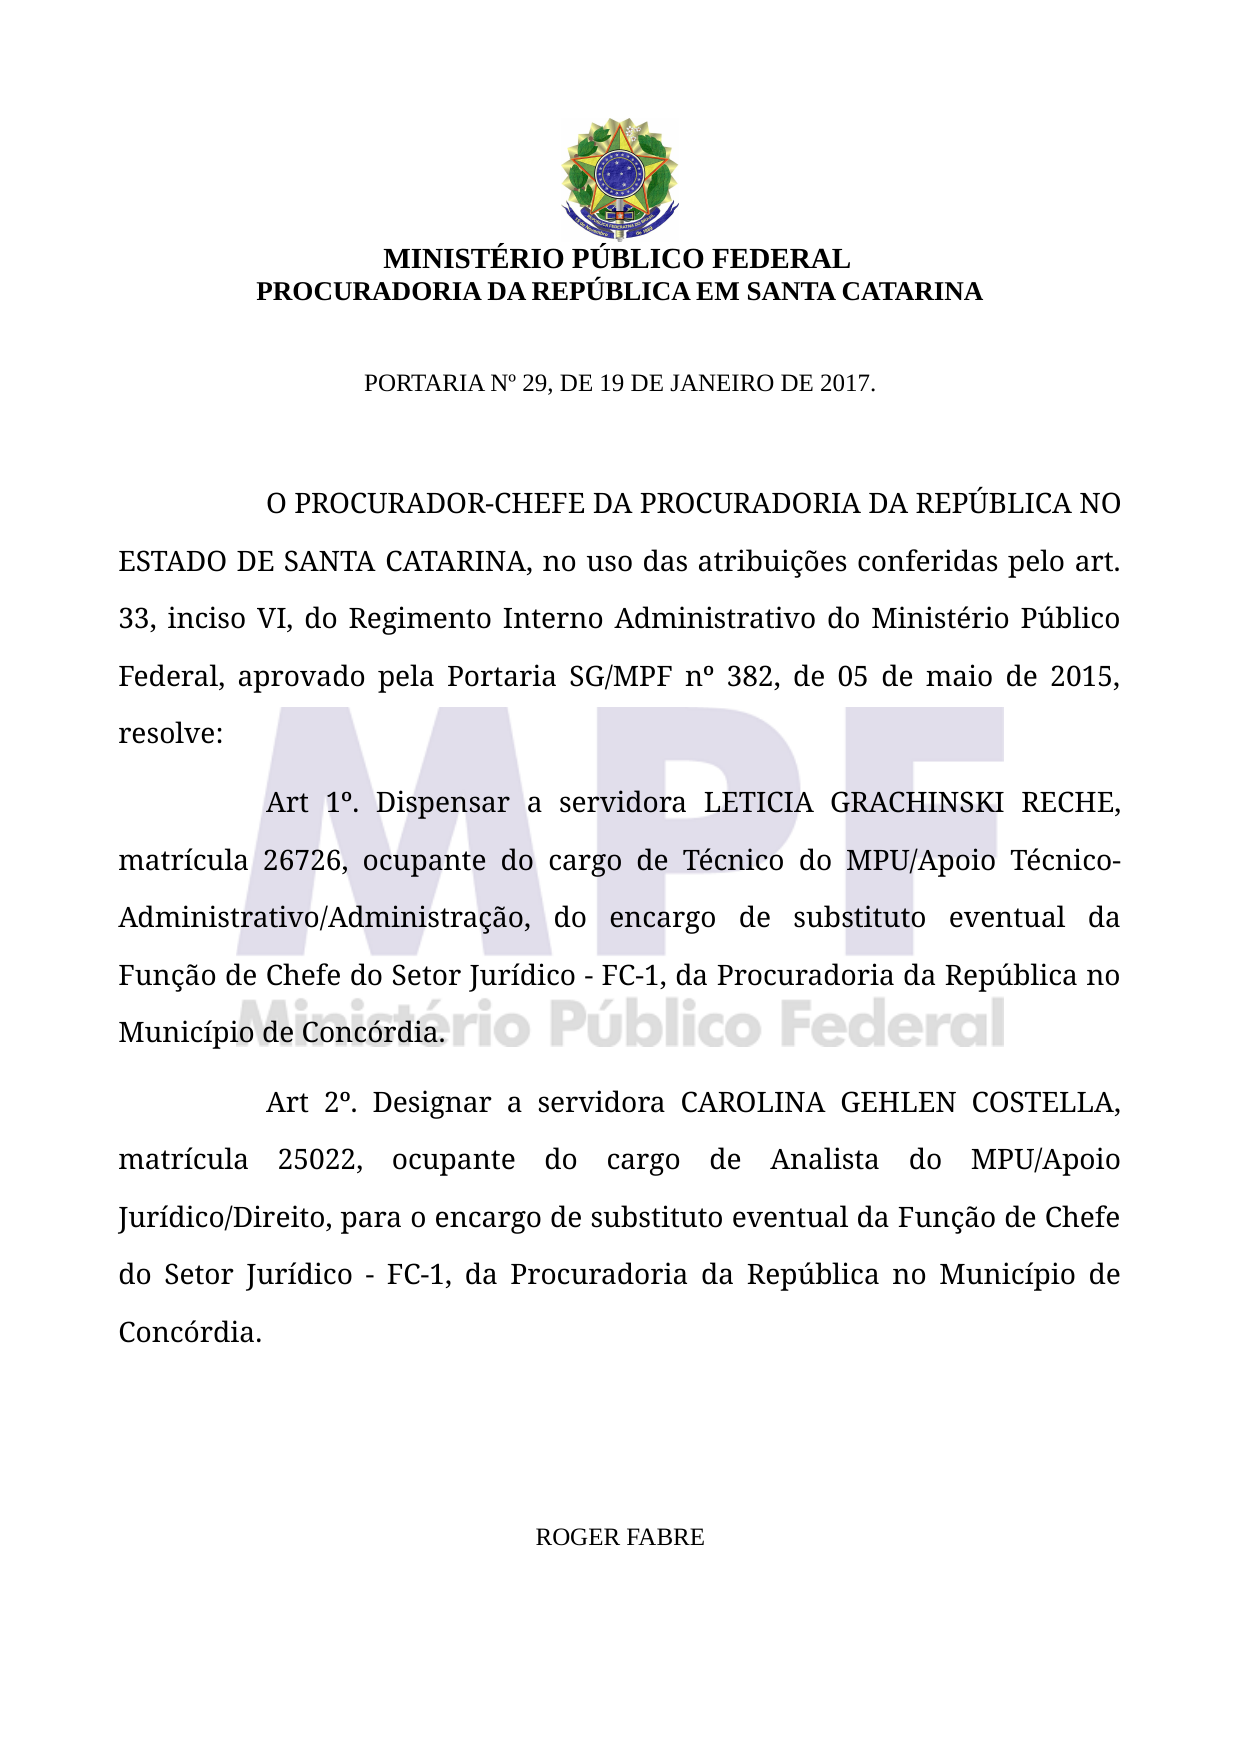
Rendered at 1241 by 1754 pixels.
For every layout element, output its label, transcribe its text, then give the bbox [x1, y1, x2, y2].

text MINISTÉRIO PÚBLICO FEDERAL [118, 176, 1122, 275]
text Art 1º. Dispensar a servidora LETICIA GRACHINSKI RECHE, matrícula 26726, ocupante do cargo de Técnico do MPU/Apoio Técnico-Administrativo/Administração, do encargo de substituto eventual da Função de Chefe do Setor Jurídico - FC-1, da Procuradoria da República no Município de Concórdia. [118, 783, 1122, 1051]
text PORTARIA Nº 29, DE 19 DE JANEIRO DE 2017. [118, 368, 1122, 397]
text O PROCURADOR-CHEFE DA PROCURADORIA DA REPÚBLICA NO ESTADO DE SANTA CATARINA, no uso das atribuições conferidas pelo art. 33, inciso VI, do Regimento Interno Administrativo do Ministério Público Federal, aprovado pela Portaria SG/MPF nº 382, de 05 de maio de 2015, resolve: [118, 483, 1122, 752]
picture [236, 752, 1004, 783]
text Art 2º. Designar a servidora CAROLINA GEHLEN COSTELLA, matrícula 25022, ocupante do cargo de Analista do MPU/Apoio Jurídico/Direito, para o encargo de substituto eventual da Função de Chefe do Setor Jurídico - FC-1, da Procuradoria da República no Município de Concórdia. [118, 1082, 1122, 1350]
text PROCURADORIA DA REPÚBLICA EM SANTA CATARINA [118, 275, 1122, 306]
text ROGER FABRE [118, 1522, 1122, 1551]
